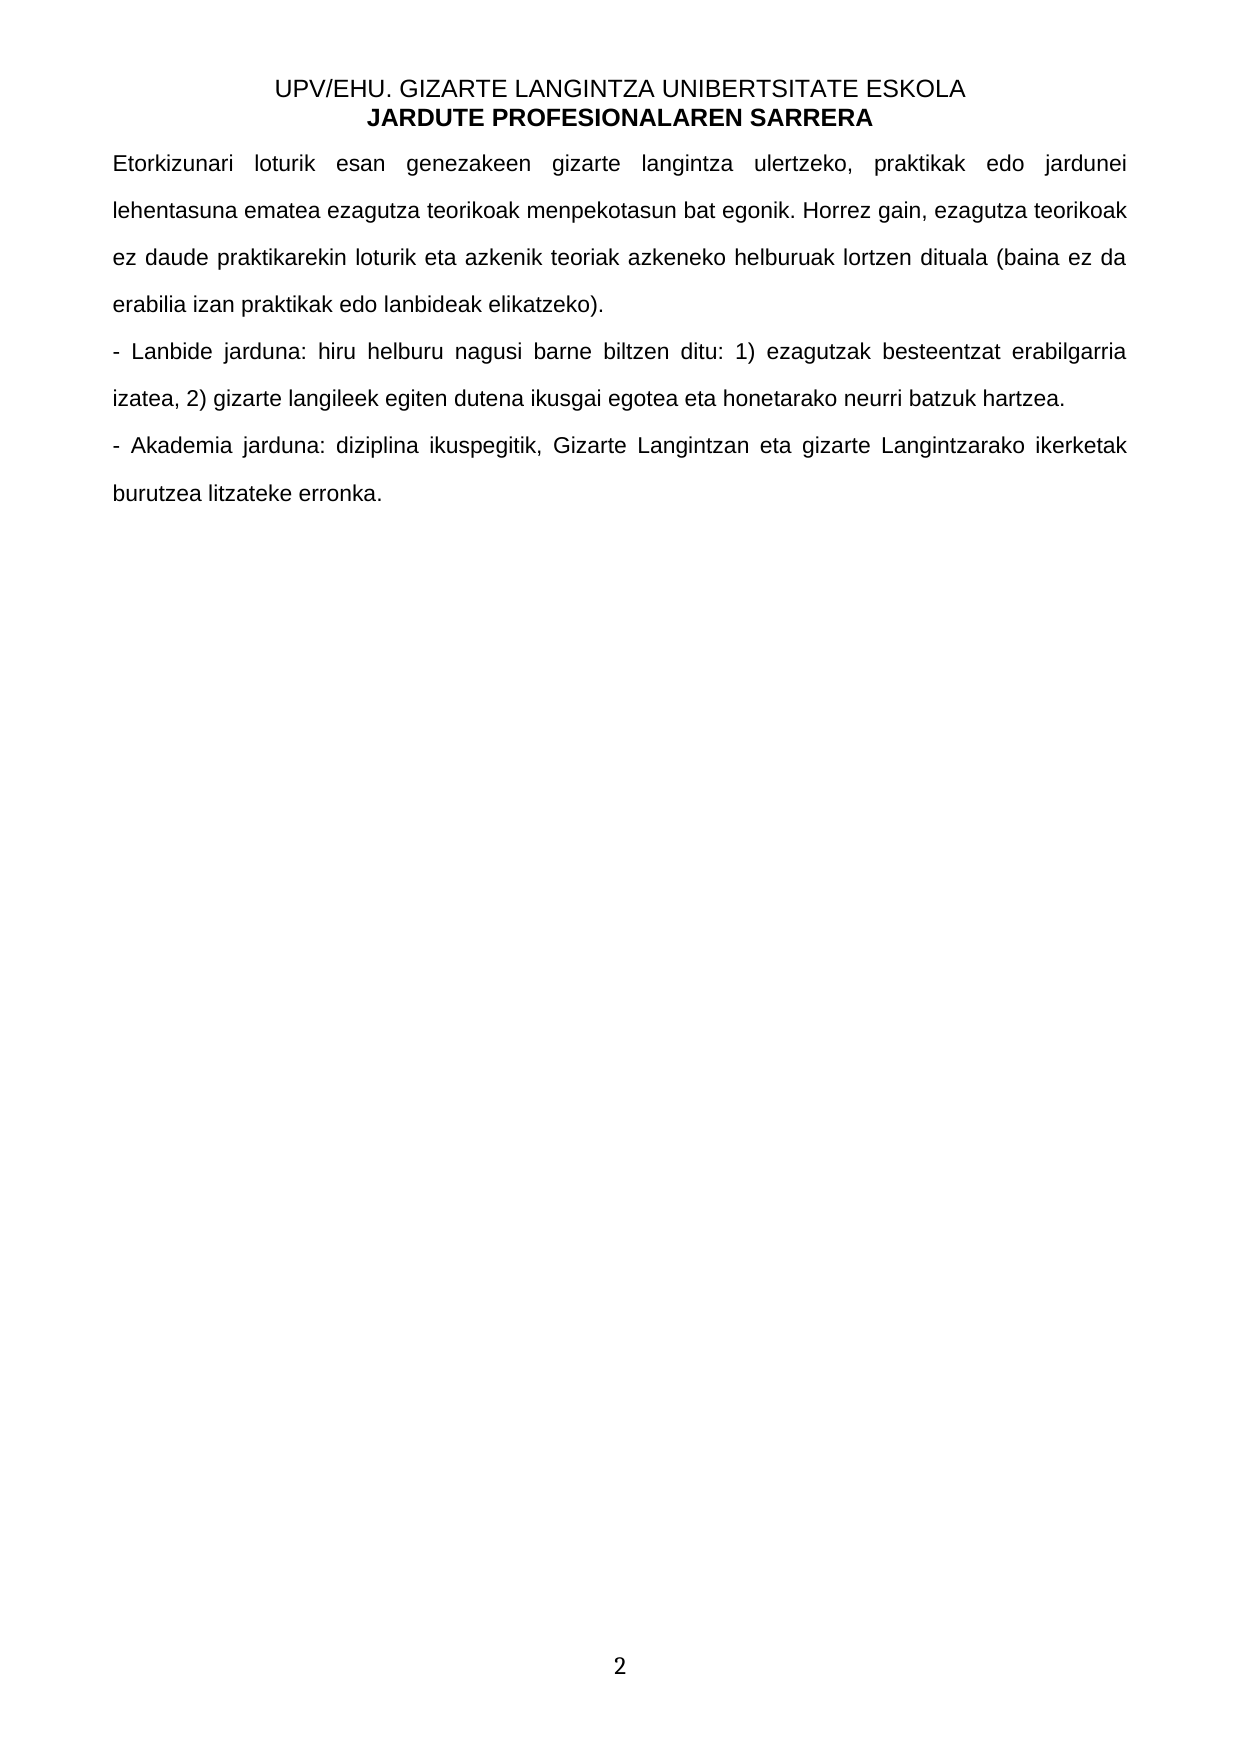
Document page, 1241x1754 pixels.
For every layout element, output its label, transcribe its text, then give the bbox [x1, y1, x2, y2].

text - Lanbide jarduna: hiru helburu nagusi barne biltzen ditu: 1) ezagutzak besteentzat erabilgarria izatea, 2) gizarte langileek egiten dutena ikusgai egotea eta honetarako neurri batzuk hartzea. [112, 338, 1128, 412]
text Etorkizunari loturik esan genezakeen gizarte langintza ulertzeko, praktikak edo jardunei lehentasuna ematea ezagutza teorikoak menpekotasun bat egonik. Horrez gain, ezagutza teorikoak ez daude praktikarekin loturik eta azkenik teoriak azkeneko helburuak lortzen dituala (baina ez da erabilia izan praktikak edo lanbideak elikatzeko). [112, 150, 1128, 318]
text - Akademia jarduna: diziplina ikuspegitik, Gizarte Langintzan eta gizarte Langintzarako ikerketak burutzea litzateke erronka. [112, 432, 1128, 506]
